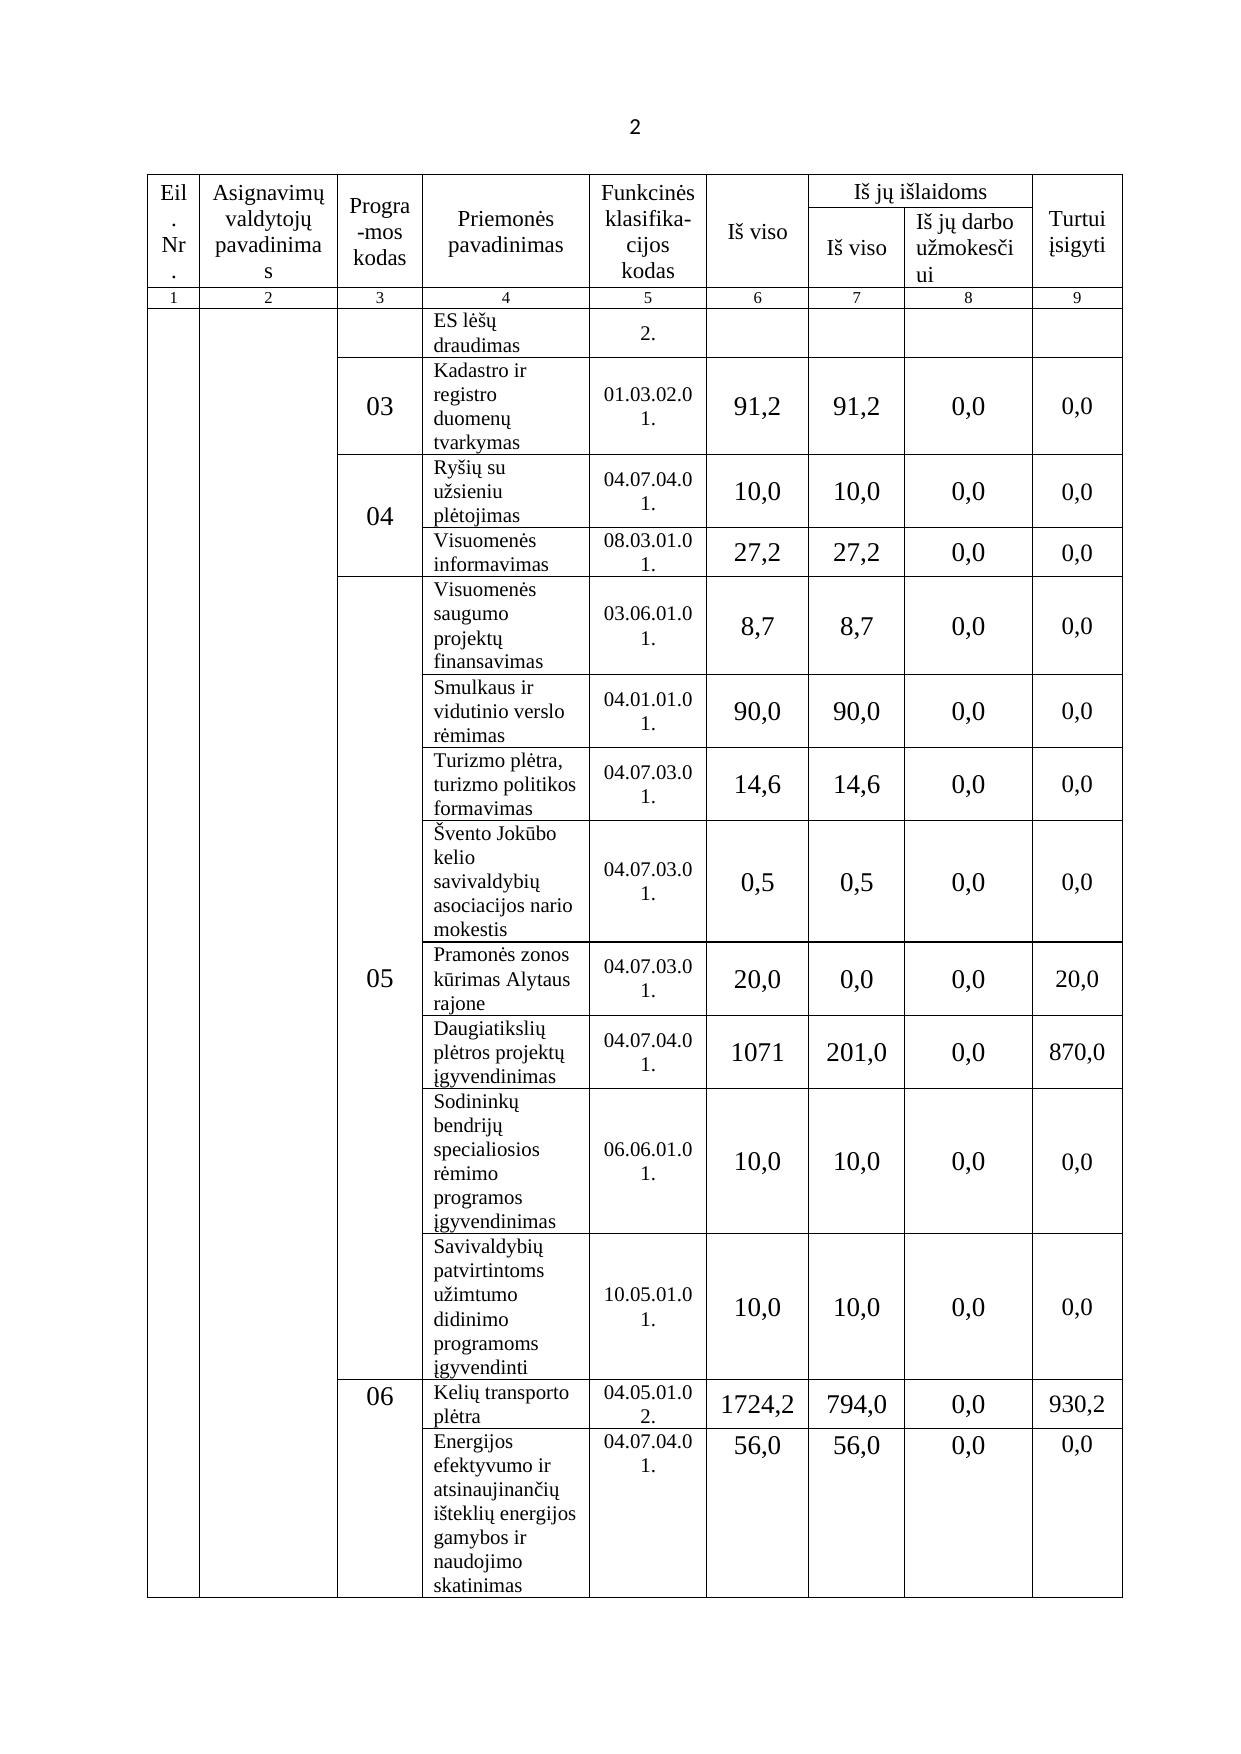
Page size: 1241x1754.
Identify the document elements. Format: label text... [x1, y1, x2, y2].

table_cell 0,0 [1033, 821, 1122, 941]
table_cell 04.07.03.01. [590, 943, 706, 1014]
table_header Funkcinės klasifika-cijos kodas [590, 175, 706, 287]
table_cell 1724,2 [707, 1380, 808, 1428]
table_cell Savivaldybių patvirtintoms užimtumo didinimo programoms įgyvendinti [423, 1234, 589, 1379]
table_cell 8,7 [809, 577, 904, 673]
table_cell 0,0 [905, 821, 1032, 941]
table_cell 2. [590, 309, 706, 357]
table_cell 0,0 [905, 577, 1032, 673]
table_header Eil. Nr. [148, 175, 199, 287]
table_cell Iš jų darbo užmokesčiui [905, 208, 1032, 287]
table_cell 91,2 [707, 358, 808, 454]
table_cell Daugiatikslių plėtros projektų įgyvendinimas [423, 1016, 589, 1088]
table_cell Švento Jokūbo kelio savivaldybių asociacijos nario mokestis [423, 821, 589, 941]
table_header Priemonės pavadinimas [423, 175, 589, 287]
table_cell 4 [423, 288, 589, 307]
table_cell 3 [338, 288, 422, 307]
table_cell Ryšių su užsieniu plėtojimas [423, 455, 589, 527]
table_cell Smulkaus ir vidutinio verslo rėmimas [423, 675, 589, 747]
table_cell 0,0 [1033, 1089, 1122, 1233]
table_cell 04.07.03.01. [590, 748, 706, 820]
table_cell 0,0 [905, 748, 1032, 820]
table_header Turtui įsigyti [1033, 175, 1122, 287]
table_cell 0,0 [1033, 455, 1122, 527]
table_cell 0,5 [707, 821, 808, 941]
table_cell 10,0 [809, 1234, 904, 1379]
table_cell [1033, 309, 1122, 357]
table_cell Kelių transporto plėtra [423, 1380, 589, 1428]
table_cell 04.07.04.01. [590, 455, 706, 527]
table_cell 0,0 [905, 1016, 1032, 1088]
table_cell 0,0 [1033, 358, 1122, 454]
table_cell 01.03.02.01. [590, 358, 706, 454]
table_cell 10,0 [809, 455, 904, 527]
table_cell 20,0 [707, 943, 808, 1014]
table_cell 14,6 [809, 748, 904, 820]
table_cell [200, 309, 337, 1597]
table_cell 0,0 [905, 1234, 1032, 1379]
table_cell 90,0 [809, 675, 904, 747]
table_cell 8,7 [707, 577, 808, 673]
table_cell Iš viso [809, 208, 904, 287]
table_cell 03 [338, 358, 422, 454]
table_cell 04.01.01.01. [590, 675, 706, 747]
table_cell Pramonės zonos kūrimas Alytaus rajone [423, 943, 589, 1014]
table_cell 10.05.01.01. [590, 1234, 706, 1379]
table_header Iš jų išlaidoms [809, 175, 1032, 207]
table_cell 04 [338, 455, 422, 576]
table_cell 7 [809, 288, 904, 307]
table_cell 10,0 [707, 1089, 808, 1233]
table_cell 794,0 [809, 1380, 904, 1428]
table_cell 90,0 [707, 675, 808, 747]
table_cell 1071 [707, 1016, 808, 1088]
table_header Iš viso [707, 175, 808, 287]
table_cell 201,0 [809, 1016, 904, 1088]
table_cell 04.05.01.02. [590, 1380, 706, 1428]
table_cell Sodininkų bendrijų specialiosios rėmimo programos įgyvendinimas [423, 1089, 589, 1233]
table_cell Turizmo plėtra, turizmo politikos formavimas [423, 748, 589, 820]
table_cell 0,0 [1033, 528, 1122, 576]
table_cell 04.07.03.01. [590, 821, 706, 941]
table_cell [809, 309, 904, 357]
table_cell 6 [707, 288, 808, 307]
table_cell 9 [1033, 288, 1122, 307]
table_cell [905, 309, 1032, 357]
table_cell 0,0 [1033, 577, 1122, 673]
table_cell Kadastro ir registro duomenų tvarkymas [423, 358, 589, 454]
table_cell Visuomenės informavimas [423, 528, 589, 576]
table_cell 04.07.04.01. [590, 1429, 706, 1597]
table_cell 8 [905, 288, 1032, 307]
table_cell 27,2 [707, 528, 808, 576]
table_cell 0,0 [905, 455, 1032, 527]
table_cell 10,0 [809, 1089, 904, 1233]
table_cell 0,0 [905, 1089, 1032, 1233]
table_cell 10,0 [707, 455, 808, 527]
table_cell 0,0 [1033, 675, 1122, 747]
table_cell [338, 309, 422, 357]
table_cell 5 [590, 288, 706, 307]
table_cell 0,0 [905, 675, 1032, 747]
table_cell 14,6 [707, 748, 808, 820]
table_cell [148, 309, 199, 1597]
table_cell 0,0 [1033, 748, 1122, 820]
table_cell ES lėšų draudimas [423, 309, 589, 357]
table_cell 06 [338, 1380, 422, 1597]
table_cell 05 [338, 577, 422, 1379]
table_cell 0,0 [905, 358, 1032, 454]
table_cell 0,0 [809, 943, 904, 1014]
table_header Asignavimų valdytojų pavadinimas [200, 175, 337, 287]
table_cell Visuomenės saugumo projektų finansavimas [423, 577, 589, 673]
table_cell 06.06.01.01. [590, 1089, 706, 1233]
table_cell Energijos efektyvumo ir atsinaujinančių išteklių energijos gamybos ir naudojimo skatinimas [423, 1429, 589, 1597]
table_cell 1 [148, 288, 199, 307]
table_cell 03.06.01.01. [590, 577, 706, 673]
table_cell 0,0 [905, 943, 1032, 1014]
table_cell 04.07.04.01. [590, 1016, 706, 1088]
table_cell 10,0 [707, 1234, 808, 1379]
table_cell 870,0 [1033, 1016, 1122, 1088]
table_header Progra-mos kodas [338, 175, 422, 287]
table_cell 930,2 [1033, 1380, 1122, 1428]
table_cell 0,0 [905, 1429, 1032, 1597]
table_cell 0,5 [809, 821, 904, 941]
table_cell 91,2 [809, 358, 904, 454]
table_cell 0,0 [905, 528, 1032, 576]
table_cell 0,0 [905, 1380, 1032, 1428]
table_cell 27,2 [809, 528, 904, 576]
table_cell 20,0 [1033, 943, 1122, 1014]
table_cell [707, 309, 808, 357]
table_cell 56,0 [809, 1429, 904, 1597]
table_cell 56,0 [707, 1429, 808, 1597]
table_cell 0,0 [1033, 1234, 1122, 1379]
table_cell 0,0 [1033, 1429, 1122, 1597]
table_cell 2 [200, 288, 337, 307]
table_cell 08.03.01.01. [590, 528, 706, 576]
